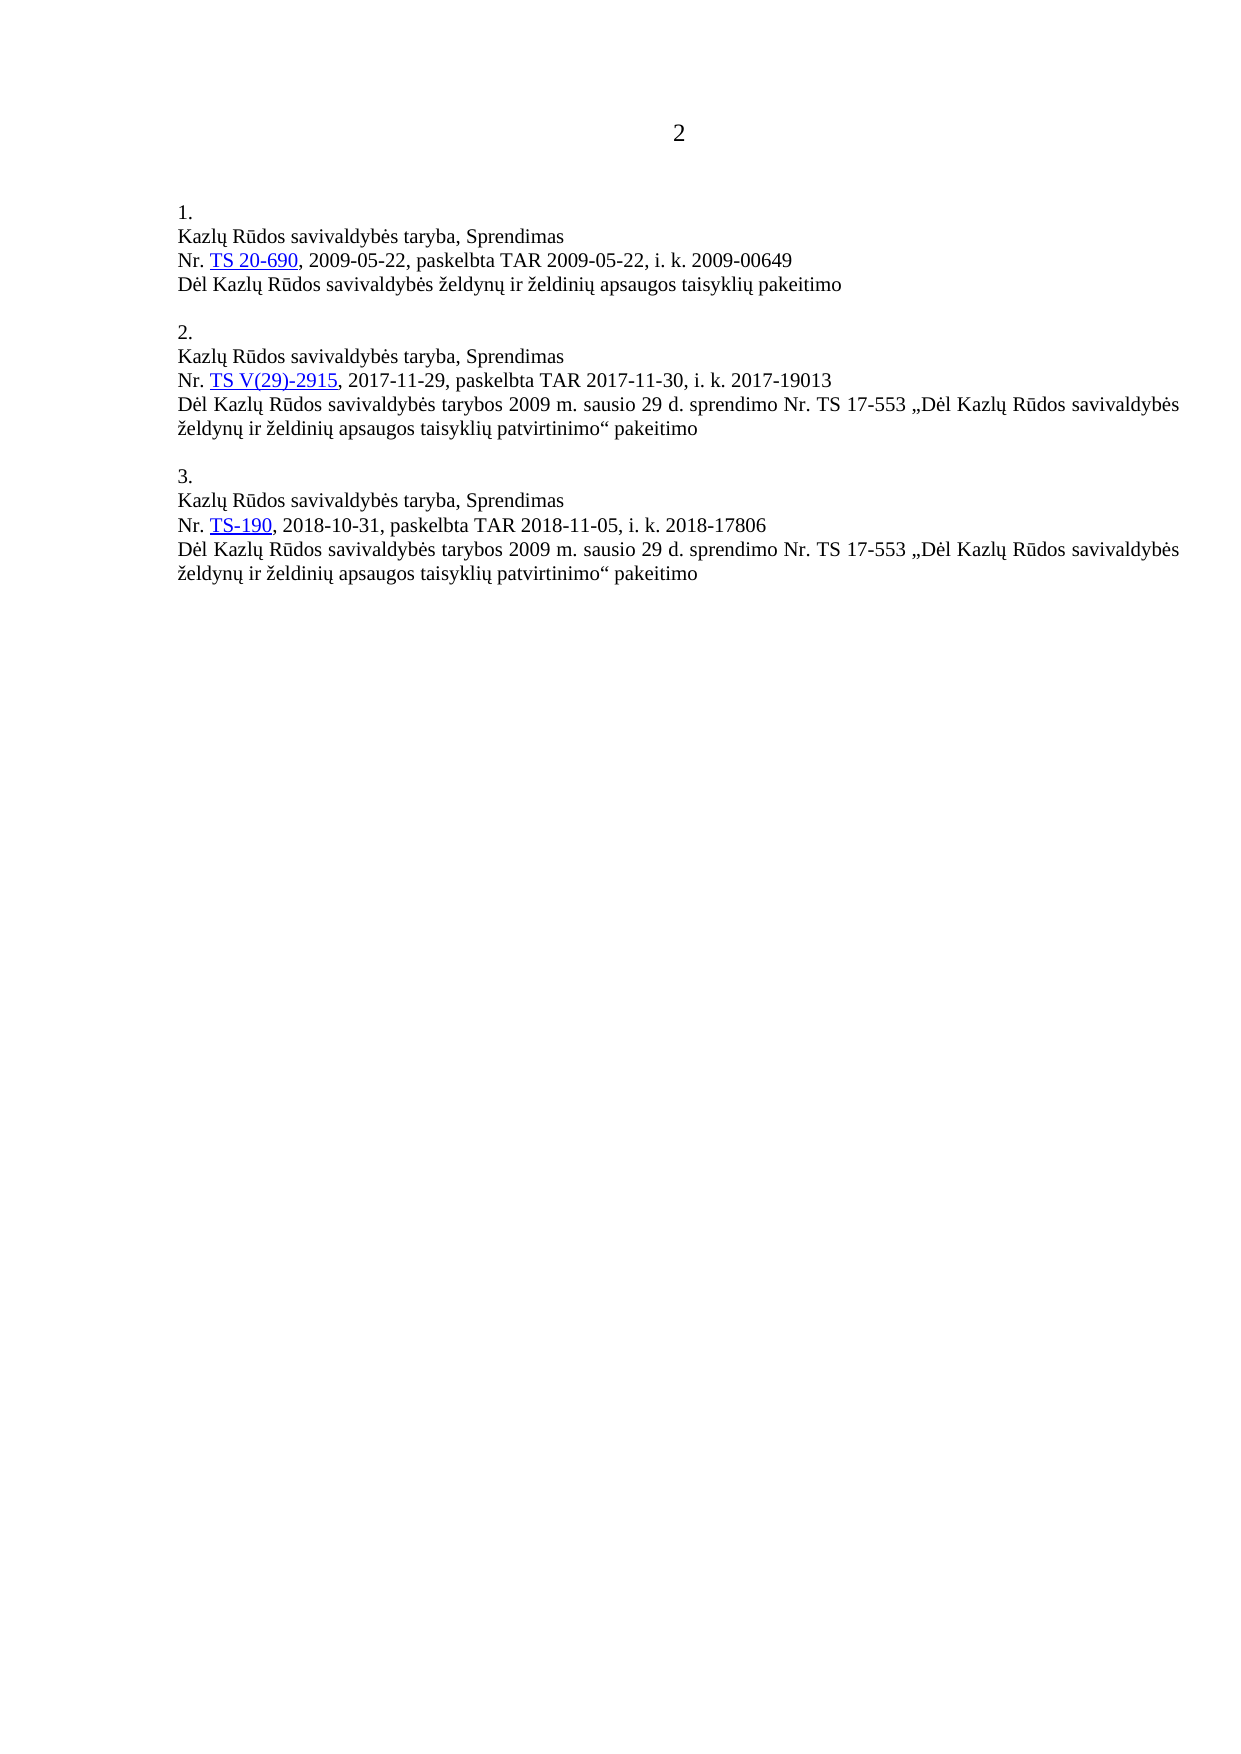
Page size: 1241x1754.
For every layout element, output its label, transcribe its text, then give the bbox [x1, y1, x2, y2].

text Dėl Kazlų Rūdos savivaldybės tarybos 2009 m. sausio 29 d. sprendimo Nr. TS 17-553 „Dėl Kazlų Rūdos savivaldybės želdynų ir želdinių apsaugos taisyklių patvirtinimo“ pakeitimo [177, 537, 1181, 585]
text Dėl Kazlų Rūdos savivaldybės tarybos 2009 m. sausio 29 d. sprendimo Nr. TS 17-553 „Dėl Kazlų Rūdos savivaldybės želdynų ir želdinių apsaugos taisyklių patvirtinimo“ pakeitimo [177, 392, 1181, 440]
text Nr. TS-190, 2018-10-31, paskelbta TAR 2018-11-05, i. k. 2018-17806 [177, 512, 1181, 537]
text 2. [177, 320, 1181, 344]
text Nr. TS V(29)-2915, 2017-11-29, paskelbta TAR 2017-11-30, i. k. 2017-19013 [177, 368, 1181, 392]
text Kazlų Rūdos savivaldybės taryba, Sprendimas [177, 224, 1181, 248]
text Kazlų Rūdos savivaldybės taryba, Sprendimas [177, 344, 1181, 368]
text 3. [177, 464, 1181, 488]
text Dėl Kazlų Rūdos savivaldybės želdynų ir želdinių apsaugos taisyklių pakeitimo [177, 272, 1181, 296]
text 1. [177, 200, 1181, 224]
text Kazlų Rūdos savivaldybės taryba, Sprendimas [177, 488, 1181, 512]
text Nr. TS 20-690, 2009-05-22, paskelbta TAR 2009-05-22, i. k. 2009-00649 [177, 248, 1181, 272]
